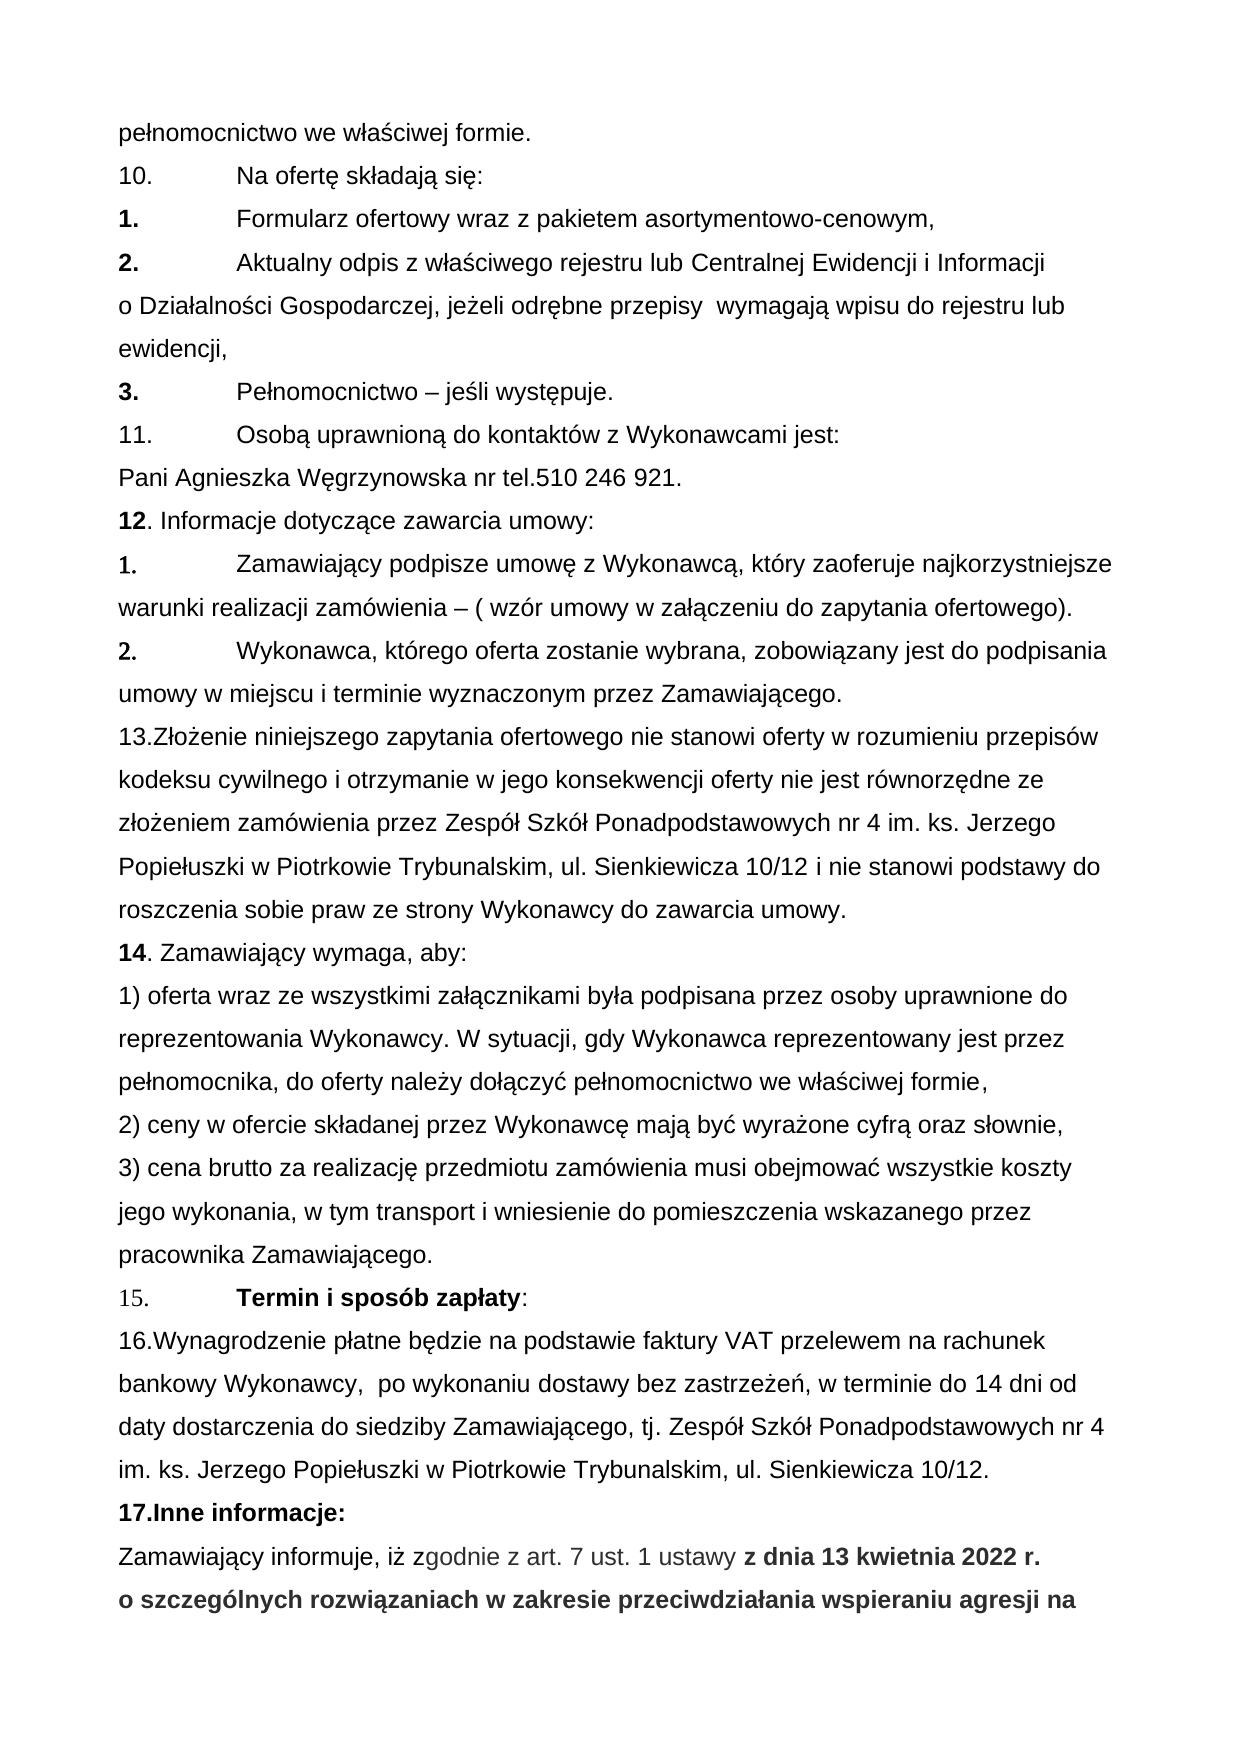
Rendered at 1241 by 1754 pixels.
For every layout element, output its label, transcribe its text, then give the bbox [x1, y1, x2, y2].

list 12. Informacje dotyczące zawarcia umowy: [118, 506, 1122, 535]
list 2) ceny w ofercie składanej przez Wykonawcę mają być wyrażone cyfrą oraz słownie, [118, 1110, 1122, 1139]
text 17.Inne informacje: [118, 1498, 1122, 1527]
text Pani Agnieszka Węgrzynowska nr tel.510 246 921. [118, 463, 1122, 492]
list Zamawiający podpisze umowę z Wykonawcą, który zaoferuje najkorzystniejsze warunki realizacji zamówienia – ( wzór umowy w załączeniu do zapytania ofertowego). [118, 549, 1122, 621]
list Osobą uprawnioną do kontaktów z Wykonawcami jest: [118, 420, 1122, 449]
list Aktualny odpis z właściwego rejestru lub Centralnej Ewidencji i Informacji o Działalności Gospodarczej, jeżeli odrębne przepisy wymagają wpisu do rejestru lub ewidencji, [118, 247, 1122, 362]
list 16.Wynagrodzenie płatne będzie na podstawie faktury VAT przelewem na rachunek bankowy Wykonawcy, po wykonaniu dostawy bez zastrzeżeń, w terminie do 14 dni od daty dostarczenia do siedziby Zamawiającego, tj. Zespół Szkół Ponadpodstawowych nr 4 im. ks. Jerzego Popiełuszki w Piotrkowie Trybunalskim, ul. Sienkiewicza 10/12. [118, 1326, 1122, 1484]
list Termin i sposób zapłaty: [118, 1283, 1122, 1312]
list Na ofertę składają się: [118, 161, 1122, 190]
list 14. Zamawiający wymaga, aby: [118, 938, 1122, 966]
list 3) cena brutto za realizację przedmiotu zamówienia musi obejmować wszystkie koszty jego wykonania, w tym transport i wniesienie do pomieszczenia wskazanego przez pracownika Zamawiającego. [118, 1153, 1122, 1268]
list Wykonawca, którego oferta zostanie wybrana, zobowiązany jest do podpisania umowy w miejscu i terminie wyznaczonym przez Zamawiającego. [118, 636, 1122, 708]
list 13.Złożenie niniejszego zapytania ofertowego nie stanowi oferty w rozumieniu przepisów kodeksu cywilnego i otrzymanie w jego konsekwencji oferty nie jest równorzędne ze złożeniem zamówienia przez Zespół Szkół Ponadpodstawowych nr 4 im. ks. Jerzego Popiełuszki w Piotrkowie Trybunalskim, ul. Sienkiewicza 10/12 i nie stanowi podstawy do roszczenia sobie praw ze strony Wykonawcy do zawarcia umowy. [118, 722, 1122, 923]
text Zamawiający informuje, iż zgodnie z art. 7 ust. 1 ustawy z dnia 13 kwietnia 2022 r. o szczególnych rozwiązaniach w zakresie przeciwdziałania wspieraniu agresji na [118, 1542, 1122, 1613]
list 1) oferta wraz ze wszystkimi załącznikami była podpisana przez osoby uprawnione do reprezentowania Wykonawcy. W sytuacji, gdy Wykonawca reprezentowany jest przez pełnomocnika, do oferty należy dołączyć pełnomocnictwo we właściwej formie, [118, 981, 1122, 1096]
list Pełnomocnictwo – jeśli występuje. [118, 377, 1122, 406]
list Formularz ofertowy wraz z pakietem asortymentowo-cenowym, [118, 204, 1122, 233]
text pełnomocnictwo we właściwej formie. [118, 118, 1122, 147]
